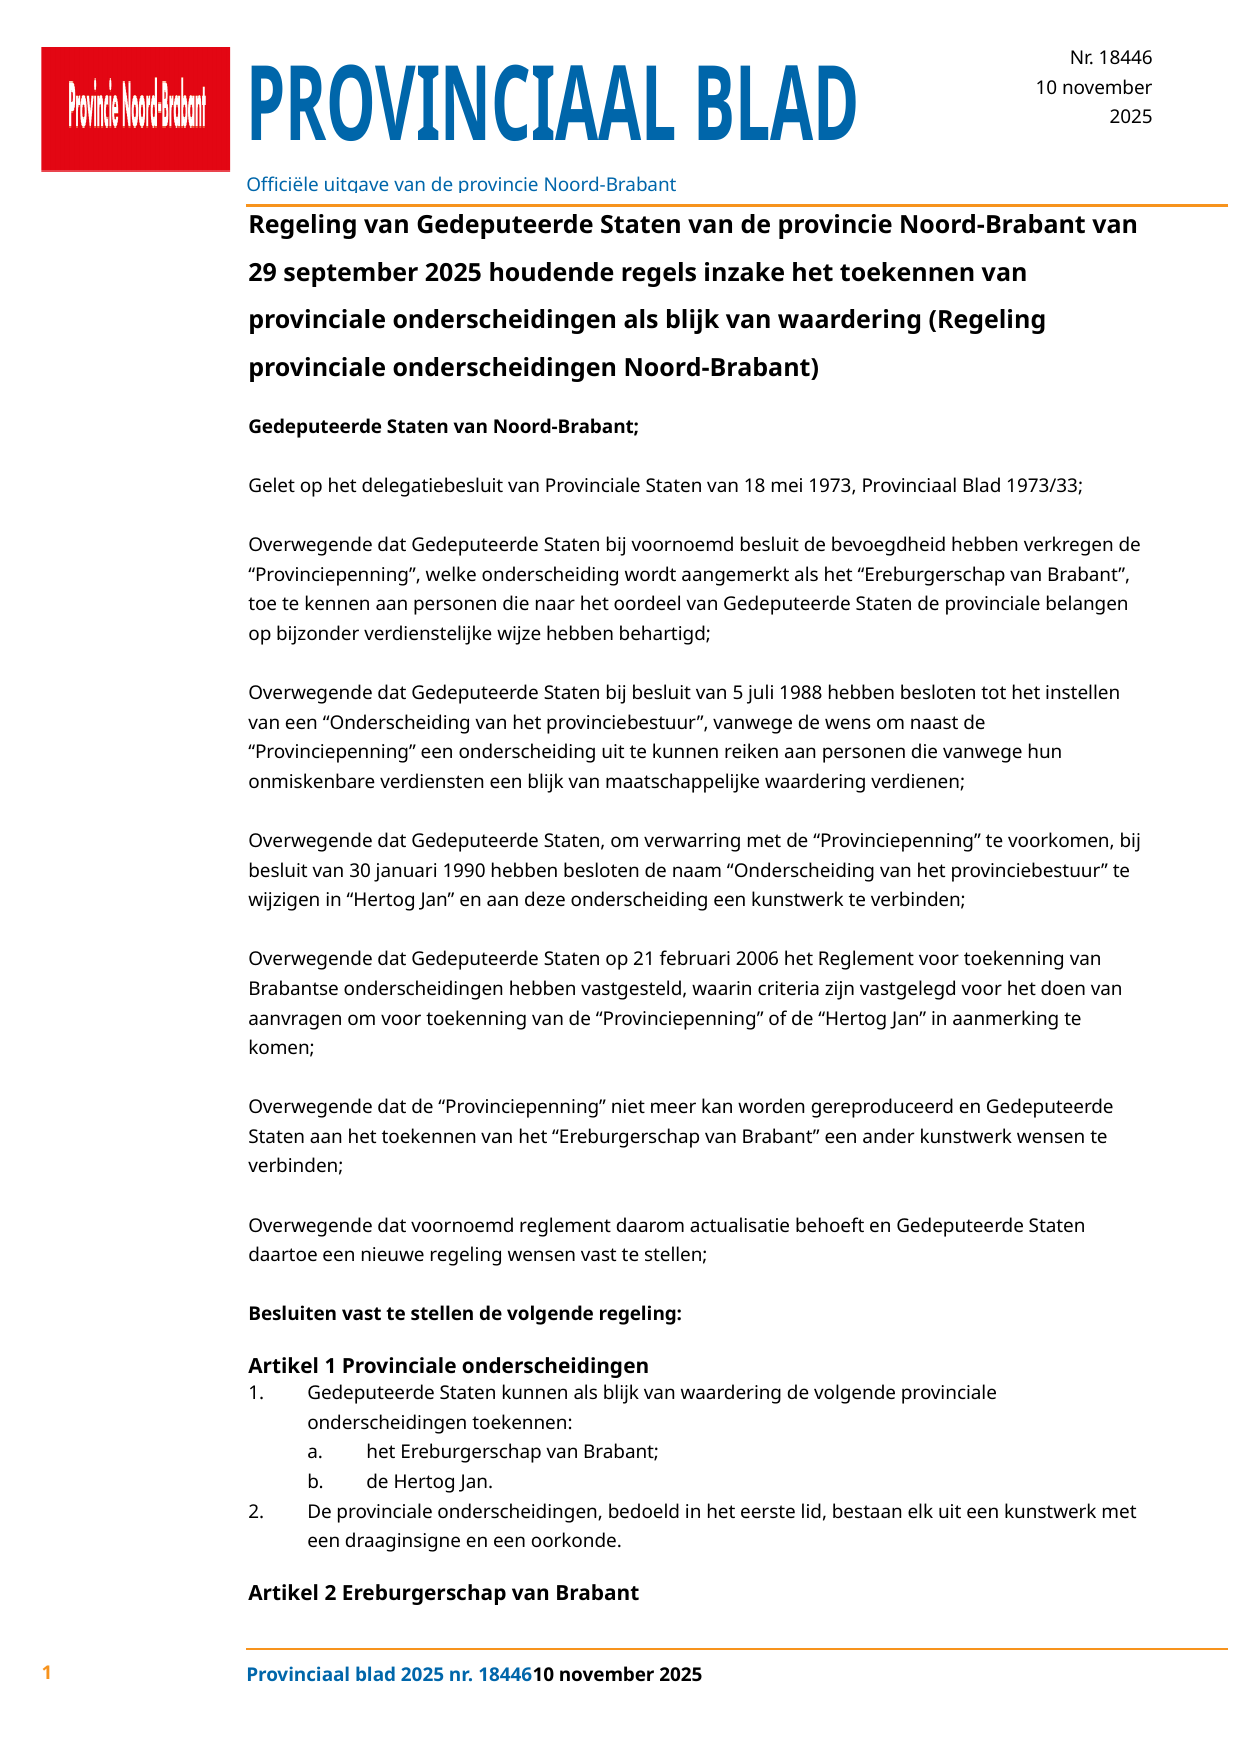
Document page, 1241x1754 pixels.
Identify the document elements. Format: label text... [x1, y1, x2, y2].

text Gelet op het delegatiebesluit van Provinciale Staten van 18 mei 1973, Provinciaal Blad 1973/33; [248, 472, 1152, 498]
text Overwegende dat voornoemd reglement daarom actualisatie behoeft en Gedeputeerde Staten daartoe een nieuwe regeling wensen vast te stellen; [248, 1212, 1152, 1267]
text Overwegende dat Gedeputeerde Staten op 21 februari 2006 het Reglement voor toekenning van Brabantse onderscheidingen hebben vastgesteld, waarin criteria zijn vastgelegd voor het doen van aanvragen om voor toekenning van de “Provinciepenning” of de “Hertog Jan” in aanmerking te komen; [248, 946, 1152, 1060]
text Besluiten vast te stellen de volgende regeling: [248, 1301, 1152, 1326]
picture [41, 47, 231, 172]
text Artikel 1 Provinciale onderscheidingen [248, 1351, 1152, 1379]
text Artikel 2 Ereburgerschap van Brabant [248, 1578, 1152, 1606]
list het Ereburgerschap van Brabant; [307, 1439, 1152, 1464]
text Overwegende dat de “Provinciepenning” niet meer kan worden gereproduceerd en Gedeputeerde Staten aan het toekennen van het “Ereburgerschap van Brabant” een ander kunstwerk wensen te verbinden; [248, 1093, 1152, 1178]
list de Hertog Jan. [307, 1468, 1152, 1494]
text Overwegende dat Gedeputeerde Staten bij voornoemd besluit de bevoegdheid hebben verkregen de “Provinciepenning”, welke onderscheiding wordt aangemerkt als het “Ereburgerschap van Brabant”, toe te kennen aan personen die naar het oordeel van Gedeputeerde Staten de provinciale belangen op bijzonder verdienstelijke wijze hebben behartigd; [248, 531, 1152, 646]
list De provinciale onderscheidingen, bedoeld in het eerste lid, bestaan elk uit een kunstwerk met een draaginsigne en een oorkonde. [248, 1498, 1152, 1553]
list Gedeputeerde Staten kunnen als blijk van waardering de volgende provinciale onderscheidingen toekennen: [248, 1379, 1152, 1435]
text Regeling van Gedeputeerde Staten van de provincie Noord-Brabant van 29 september 2025 houdende regels inzake het toekennen van provinciale onderscheidingen als blijk van waardering (Regeling provinciale onderscheidingen Noord-Brabant) [248, 207, 1152, 384]
text Gedeputeerde Staten van Noord-Brabant; [248, 413, 1152, 439]
text Overwegende dat Gedeputeerde Staten bij besluit van 5 juli 1988 hebben besloten tot het instellen van een “Onderscheiding van het provinciebestuur”, vanwege de wens om naast de “Provinciepenning” een onderscheiding uit te kunnen reiken aan personen die vanwege hun onmiskenbare verdiensten een blijk van maatschappelijke waardering verdienen; [248, 679, 1152, 794]
text Overwegende dat Gedeputeerde Staten, om verwarring met de “Provinciepenning” te voorkomen, bij besluit van 30 januari 1990 hebben besloten de naam “Onderscheiding van het provinciebestuur” te wijzigen in “Hertog Jan” en aan deze onderscheiding een kunstwerk te verbinden; [248, 827, 1152, 912]
